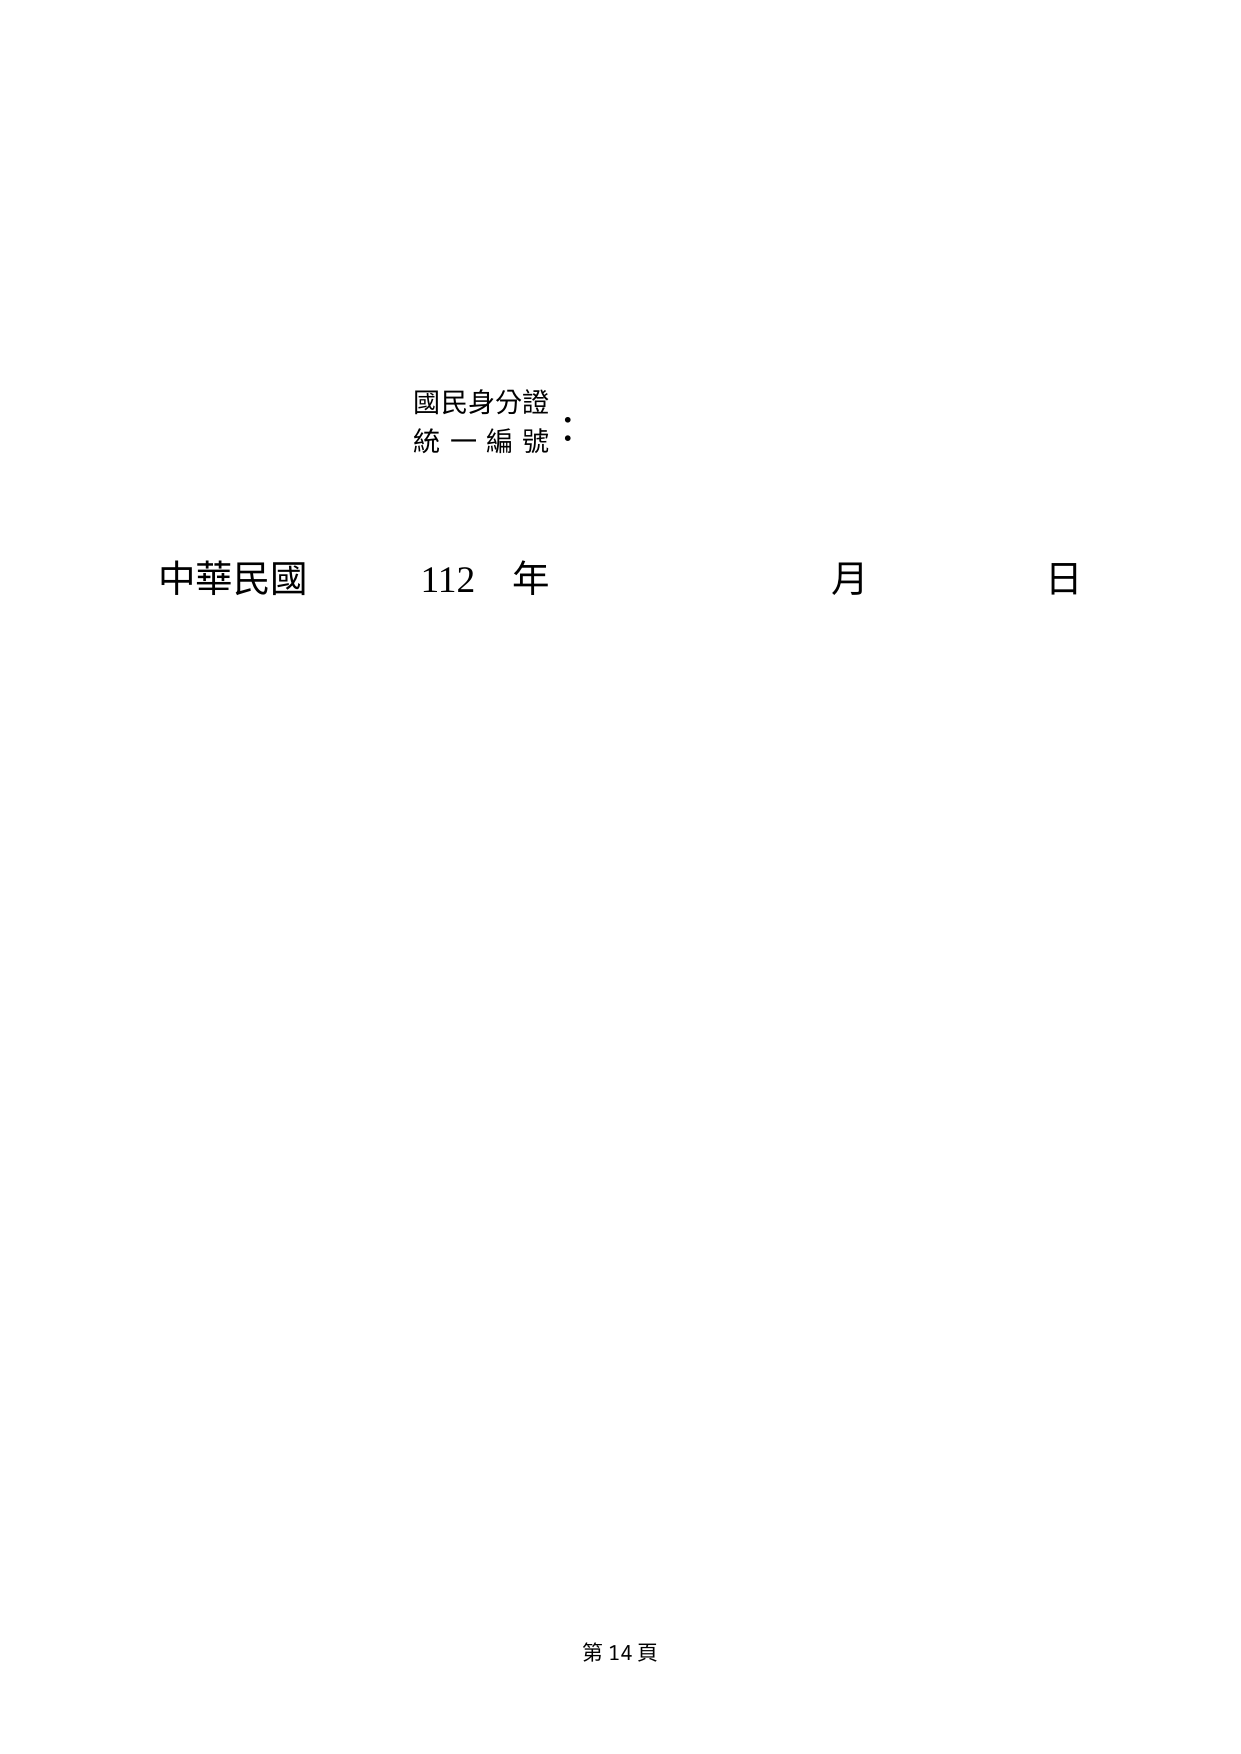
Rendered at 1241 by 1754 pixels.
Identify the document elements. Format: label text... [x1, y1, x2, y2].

text 國民身分證統一編號： [89, 347, 1152, 472]
text 中華民國 112 年 月 0 0日 [89, 535, 1152, 597]
